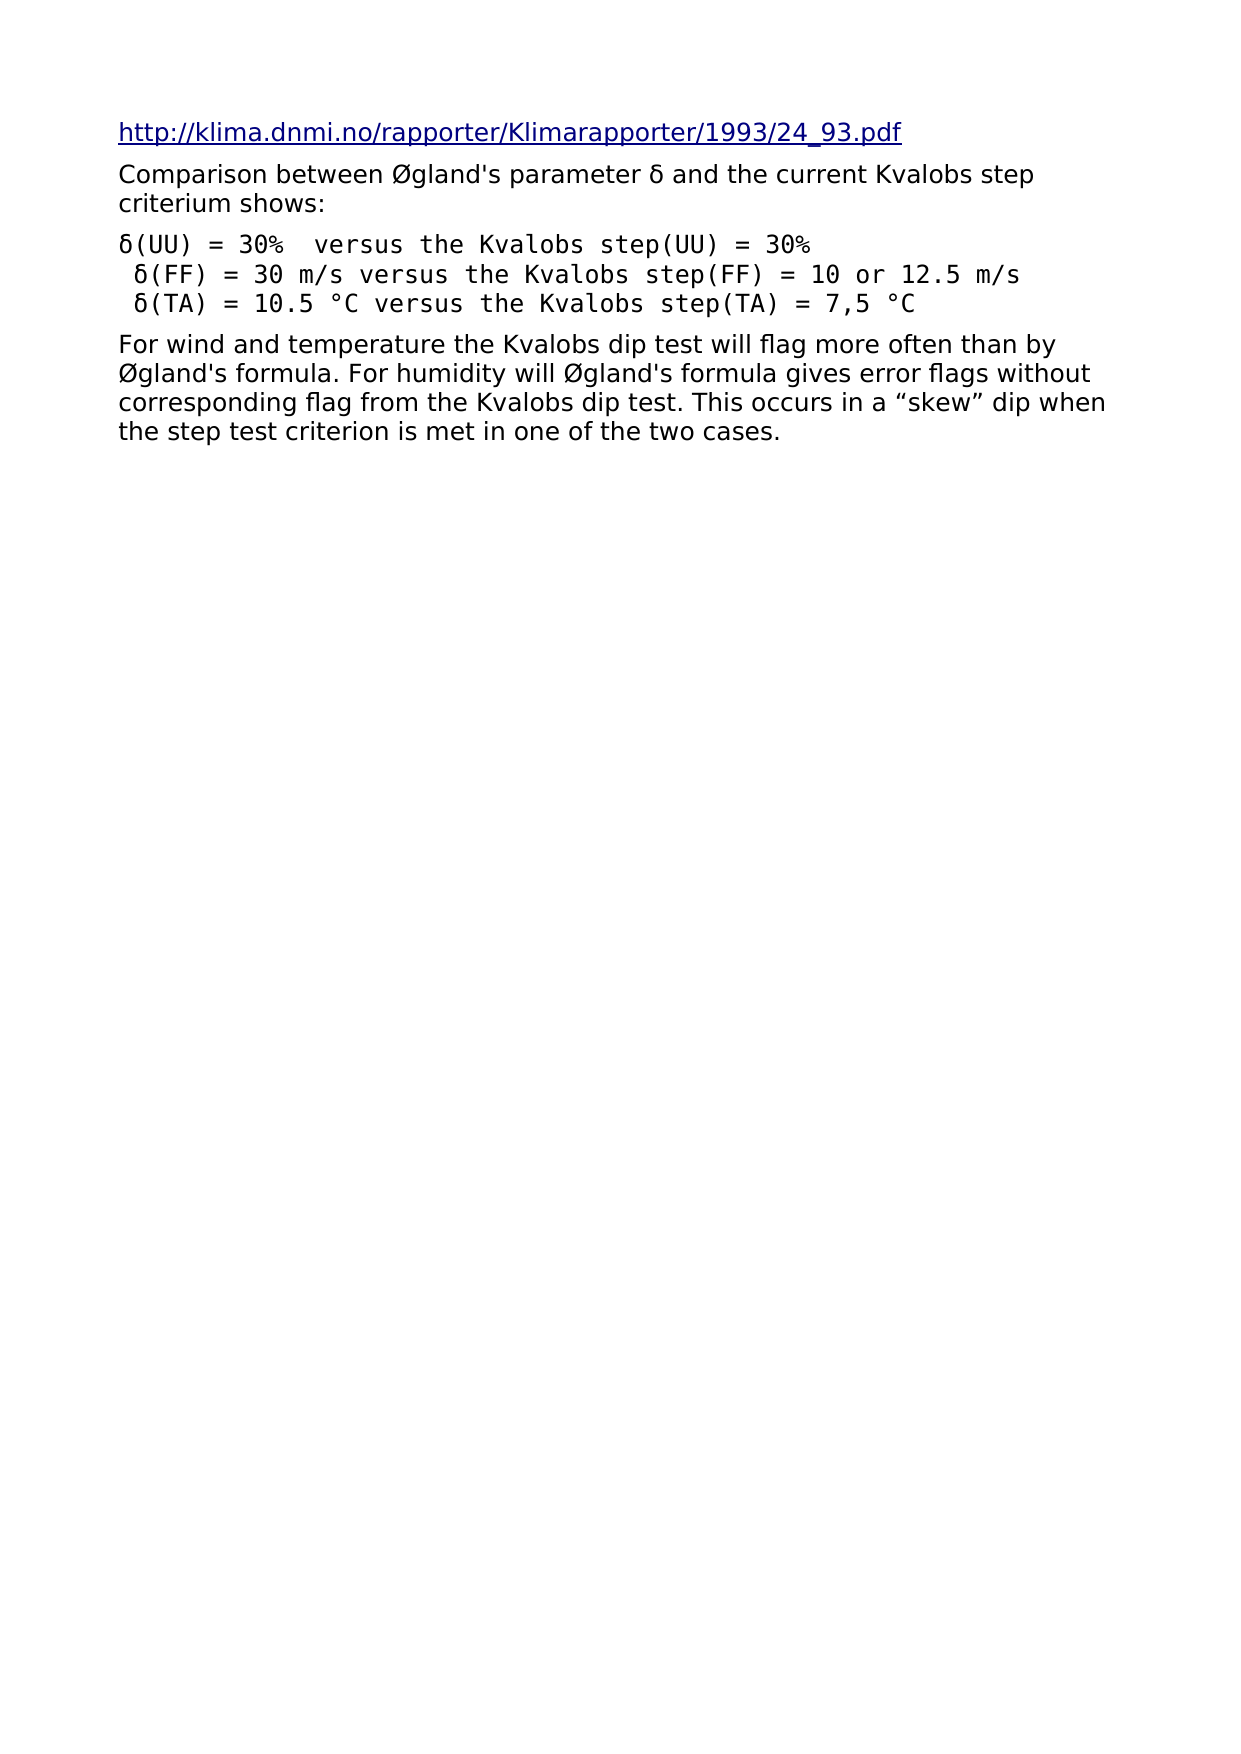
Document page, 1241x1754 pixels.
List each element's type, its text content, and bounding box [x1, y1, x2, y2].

text δ(UU) = 30% versus the Kvalobs step(UU) = 30% δ(FF) = 30 m/s versus the Kvalobs step(FF) = 10 or 12.5 m/s δ(TA) = 10.5 °C versus the Kvalobs step(TA) = 7,5 °C [118, 231, 1122, 318]
text Comparison between Øgland's parameter δ and the current Kvalobs step criterium shows: [118, 160, 1122, 218]
text http://klima.dnmi.no/rapporter/Klimarapporter/1993/24_93.pdf [118, 118, 1122, 147]
text For wind and temperature the Kvalobs dip test will flag more often than by Øgland's formula. For humidity will Øgland's formula gives error flags without corresponding flag from the Kvalobs dip test. This occurs in a “skew” dip when the step test criterion is met in one of the two cases. [118, 330, 1122, 447]
